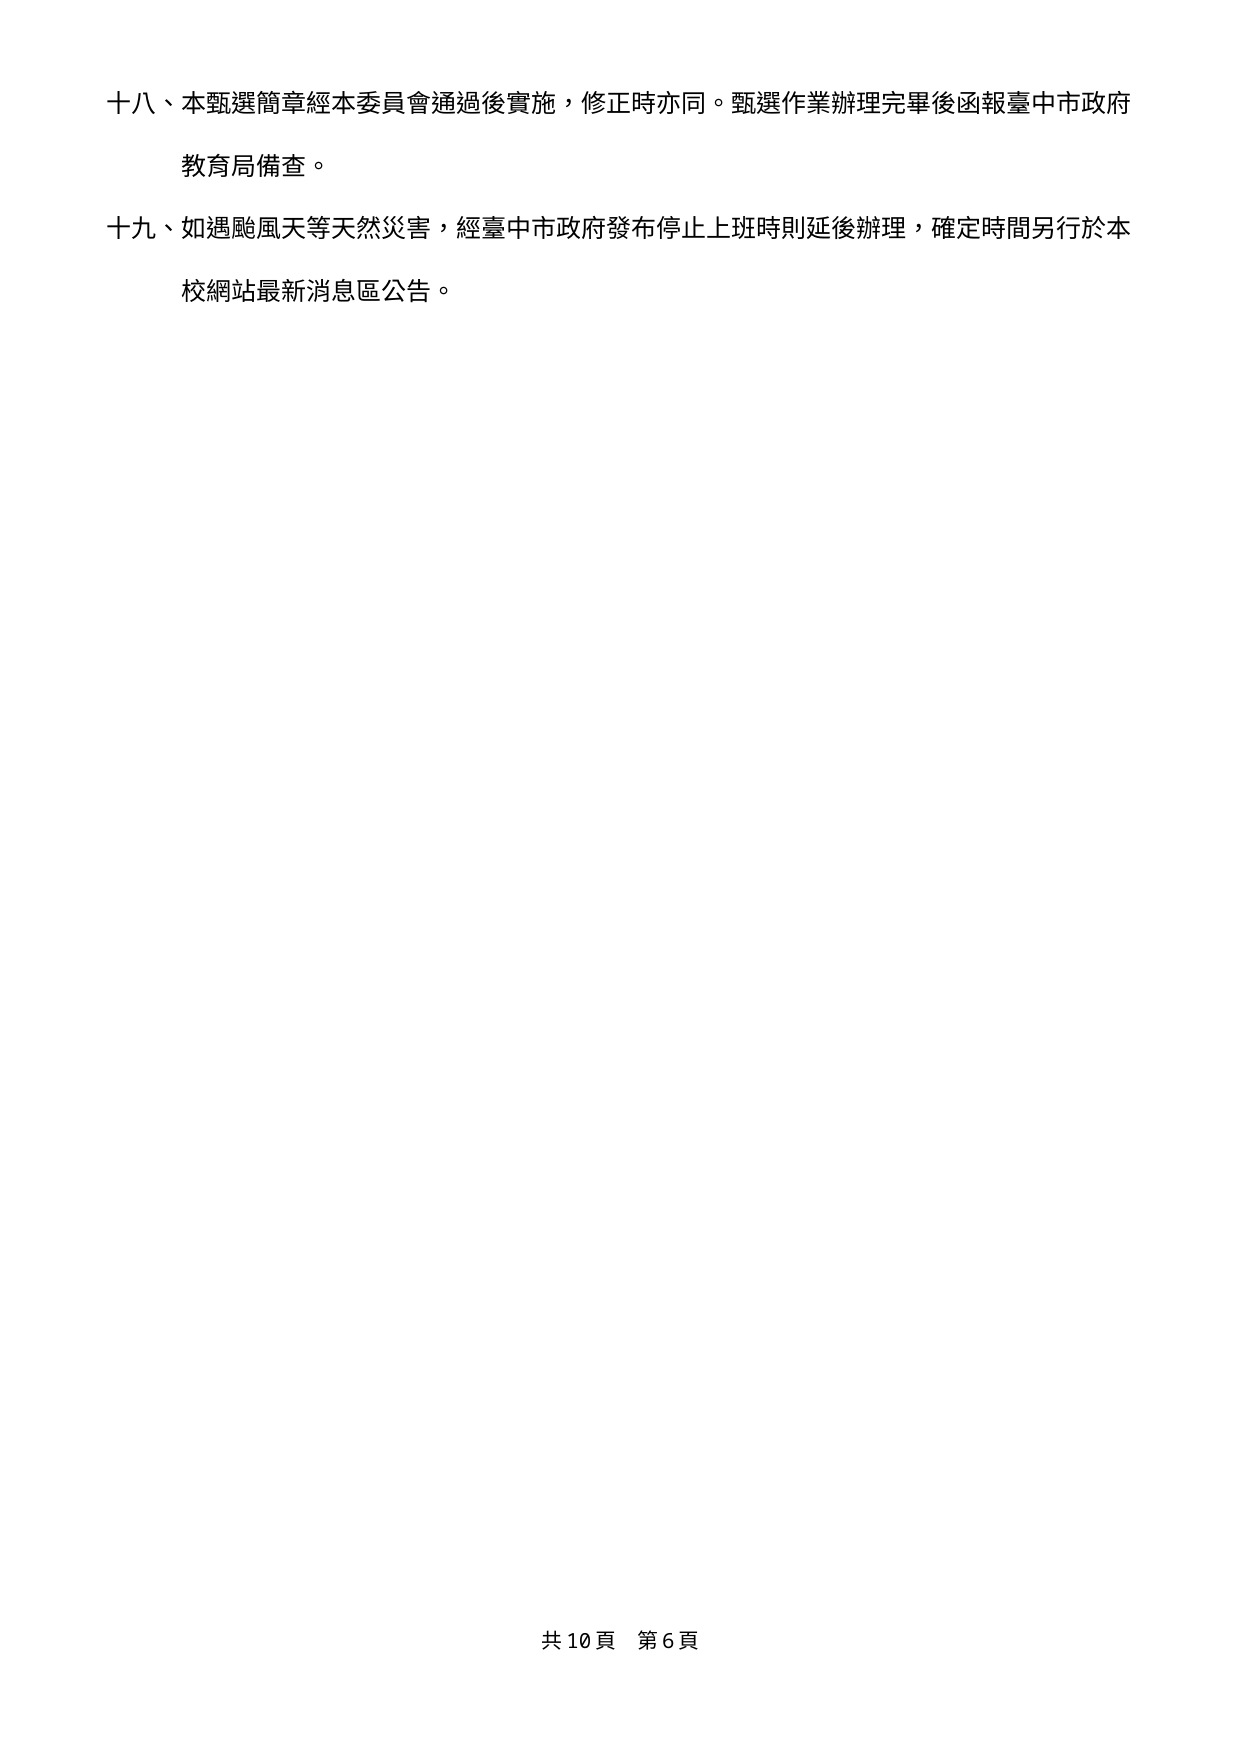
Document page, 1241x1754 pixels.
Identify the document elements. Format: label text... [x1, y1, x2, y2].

text 十八、本甄選簡章經本委員會通過後實施，修正時亦同。甄選作業辦理完畢後函報臺中市政府教育局備查。 [106, 60, 1134, 185]
text 十九、如遇颱風天等天然災害，經臺中市政府發布停止上班時則延後辦理，確定時間另行於本校網站最新消息區公告。 [106, 185, 1134, 310]
